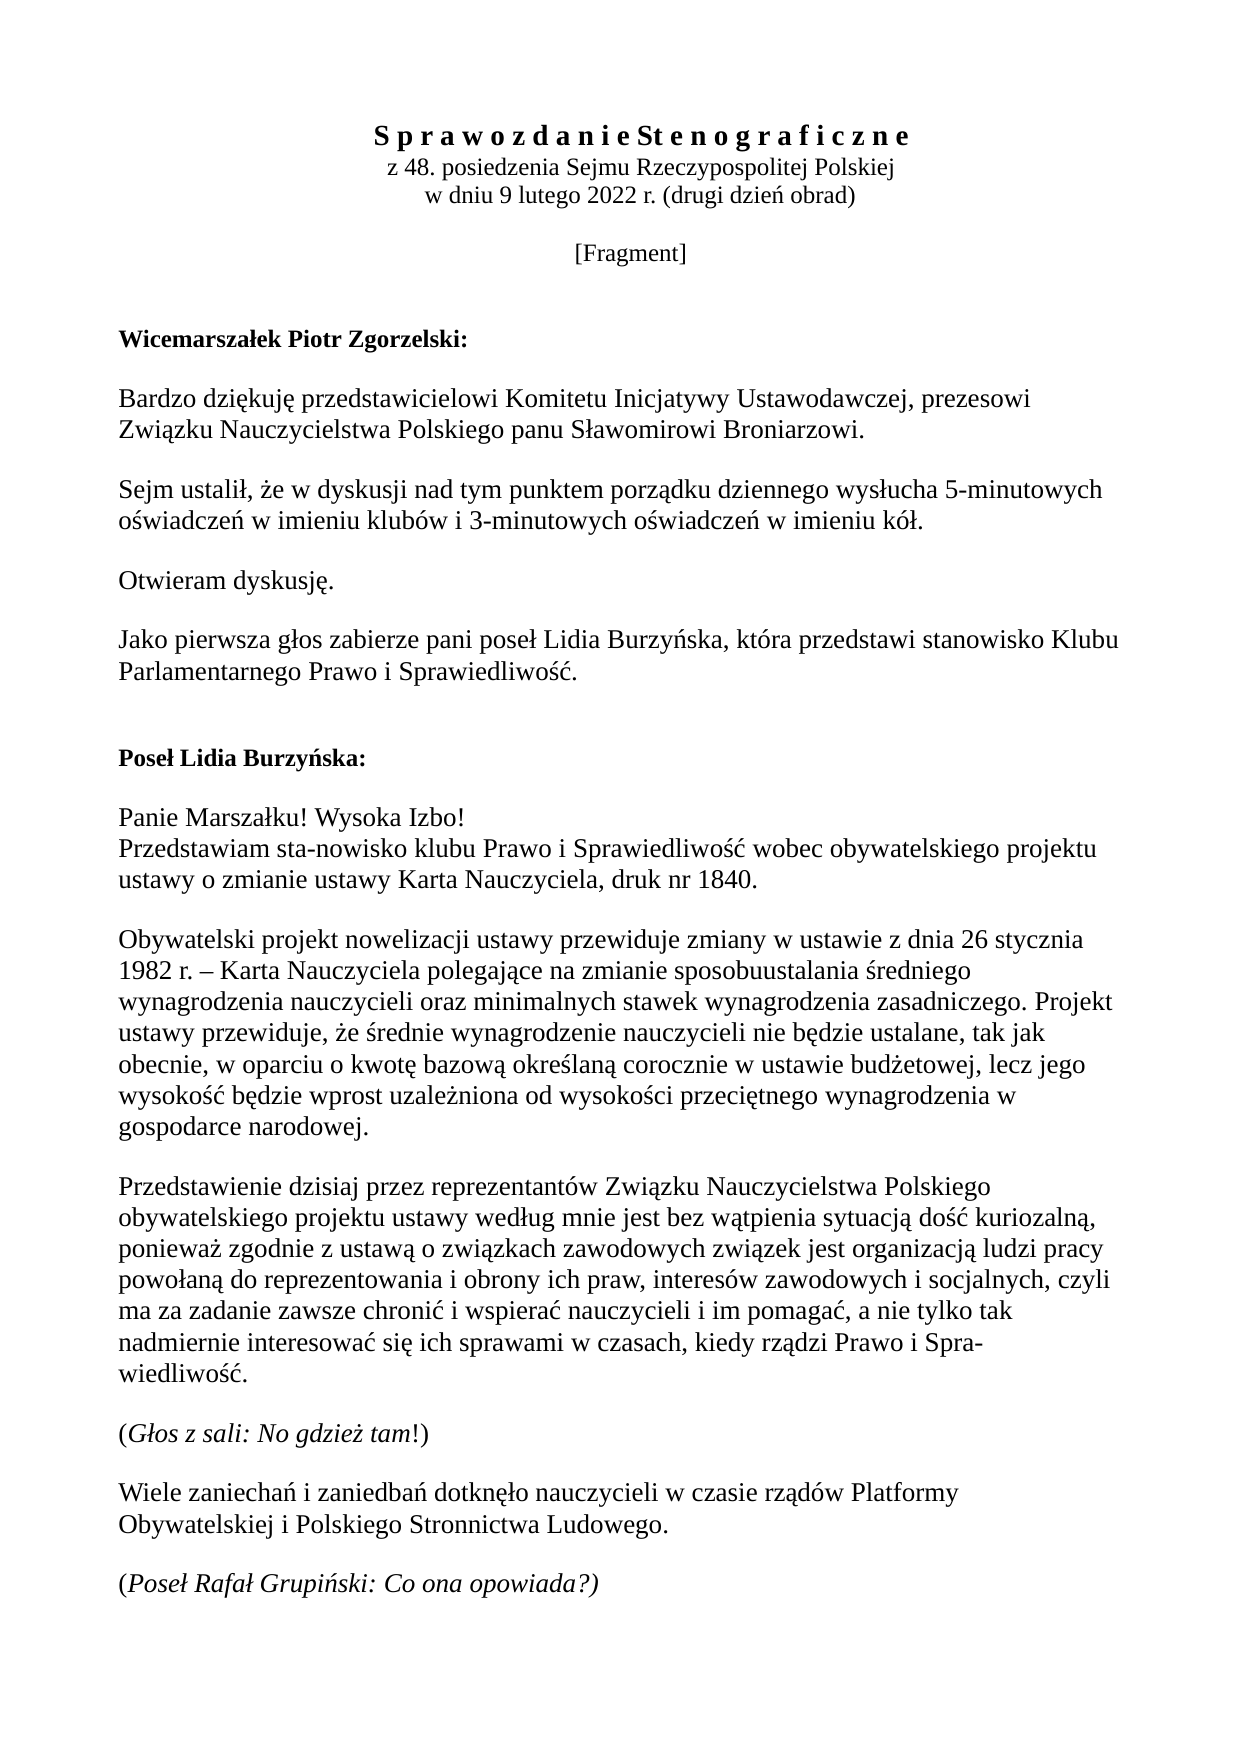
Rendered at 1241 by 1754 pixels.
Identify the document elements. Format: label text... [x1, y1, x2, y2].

text Obywatelski projekt nowelizacji ustawy przewiduje zmiany w ustawie z dnia 26 stycznia 1982 r. – Karta Nauczyciela polegające na zmianie sposobuustalania średniego wynagrodzenia nauczycieli oraz minimalnych stawek wynagrodzenia zasadniczego. Projekt ustawy przewiduje, że średnie wynagrodzenie nauczycieli nie będzie ustalane, tak jak obecnie, w oparciu o kwotę bazową określaną corocznie w ustawie budżetowej, lecz jego wysokość będzie wprost uzależniona od wysokości przeciętnego wynagrodzenia w gospodarce narodowej. [118, 923, 1122, 1170]
text (Poseł Rafał Grupiński: Co ona opowiada?) [118, 1568, 1122, 1627]
text S p r a w o z d a n i e St e n o g r a f i c z n e [118, 118, 1122, 152]
text Otwieram dyskusję. [118, 564, 1122, 624]
text Przedstawienie dzisiaj przez reprezentantów Związku Nauczycielstwa Polskiego obywatelskiego projektu ustawy według mnie jest bez wątpienia sytuacją dość kuriozalną, ponieważ zgodnie z ustawą o związkach zawodowych związek jest organizacją ludzi pracy powołaną do reprezentowania i obrony ich praw, interesów zawodowych i socjalnych, czyli ma za zadanie zawsze chronić i wspierać nauczycieli i im pomagać, a nie tylko tak nadmiernie interesować się ich sprawami w czasach, kiedy rządzi Prawo i Spra- wiedliwość. [118, 1170, 1122, 1417]
text (Głos z sali: No gdzież tam!) [118, 1417, 1122, 1477]
text Poseł Lidia Burzyńska: [118, 743, 1122, 772]
text Sejm ustalił, że w dyskusji nad tym punktem porządku dziennego wysłucha 5-minutowych oświadczeń w imieniu klubów i 3-minutowych oświadczeń w imieniu kół. [118, 473, 1122, 564]
text Wiele zaniechań i zaniedbań dotknęło nauczycieli w czasie rządów Platformy Obywatelskiej i Polskiego Stronnictwa Ludowego. [118, 1477, 1122, 1568]
text z 48. posiedzenia Sejmu Rzeczypospolitej Polskiej [118, 152, 1122, 180]
text Bardzo dziękuję przedstawicielowi Komitetu Inicjatywy Ustawodawczej, prezesowi Związku Nauczycielstwa Polskiego panu Sławomirowi Broniarzowi. [118, 382, 1122, 473]
text Panie Marszałku! Wysoka Izbo! [118, 772, 1122, 832]
text Wicemarszałek Piotr Zgorzelski: [118, 295, 1122, 382]
text [Fragment] [118, 238, 1122, 267]
text Przedstawiam sta-nowisko klubu Prawo i Sprawiedliwość wobec obywatelskiego projektu ustawy o zmianie ustawy Karta Nauczyciela, druk nr 1840. [118, 832, 1122, 923]
text Jako pierwsza głos zabierze pani poseł Lidia Burzyńska, która przedstawi stanowisko Klubu Parlamentarnego Prawo i Sprawiedliwość. [118, 624, 1122, 715]
text w dniu 9 lutego 2022 r. (drugi dzień obrad) [118, 180, 1122, 209]
